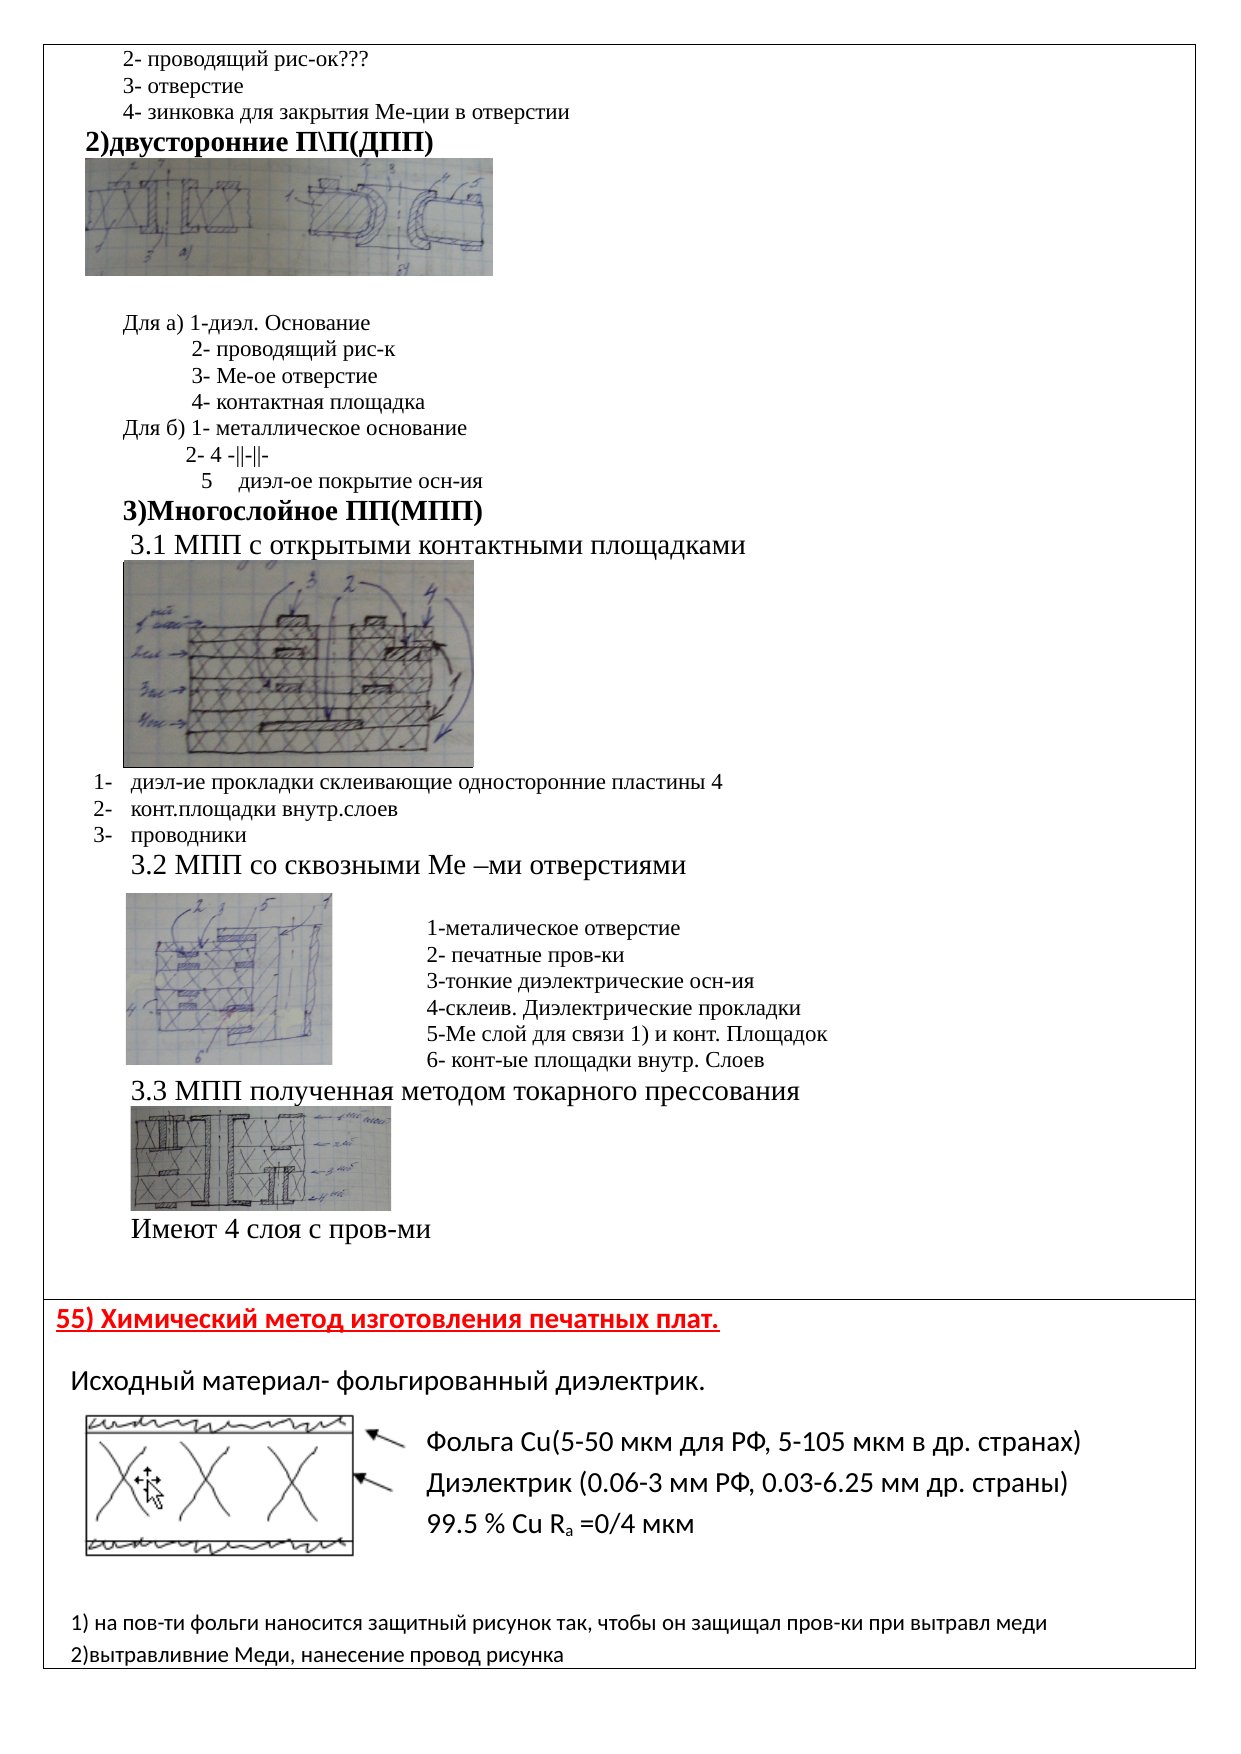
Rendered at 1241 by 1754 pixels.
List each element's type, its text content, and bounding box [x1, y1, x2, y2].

picture [130, 1106, 392, 1211]
table_cell 55) Химический метод изготовления печатных плат. Исходный материал- фольгированный диэлектрик. Фольга Cu(5-50 мкм для РФ, 5-105 мкм в др. странах) Диэлектрик (0.06-3 мм РФ, 0.03-6.25 мм др. страны) 99.5 % Cu Ra =0/4 мкм 1) на пов-ти фольги наносится защитный рисунок так, чтобы он защищал пров-ки при вытравл меди 2)вытравливние Меди, нанесение провод рисунка [44, 1300, 1195, 1668]
picture [124, 560, 474, 767]
picture [85, 158, 493, 276]
picture [78, 1406, 412, 1561]
table_cell 2- проводящий рис-ок??? 3- отверстие 4- зинковка для закрытия Ме-ции в отверстии 2)двусторонние П\П(ДПП) Для а) 1-диэл. Основание 2- проводящий рис-к 3- Ме-ое отверстие 4- контактная площадка Для б) 1- металлическое основание 2- 4 -||-||- диэл-ое покрытие осн-ия 3)Многослойное ПП(МПП) 3.1 МПП с открытыми контактными площадками диэл-ие прокладки склеивающие односторонние пластины 4 конт.площадки внутр.слоев проводники 3.2 МПП со сквозными Ме –ми отверстиями 1-металическое отверстие 2- печатные пров-ки 3-тонкие диэлектрические осн-ия 4-склеив. Диэлектрические прокладки 5-Ме слой для связи 1) и конт. Площадок 6- конт-ые площадки внутр. Слоев 3.3 МПП полученная методом токарного прессования Имеют 4 слоя с пров-ми [44, 45, 1195, 1299]
picture [125, 893, 333, 1065]
